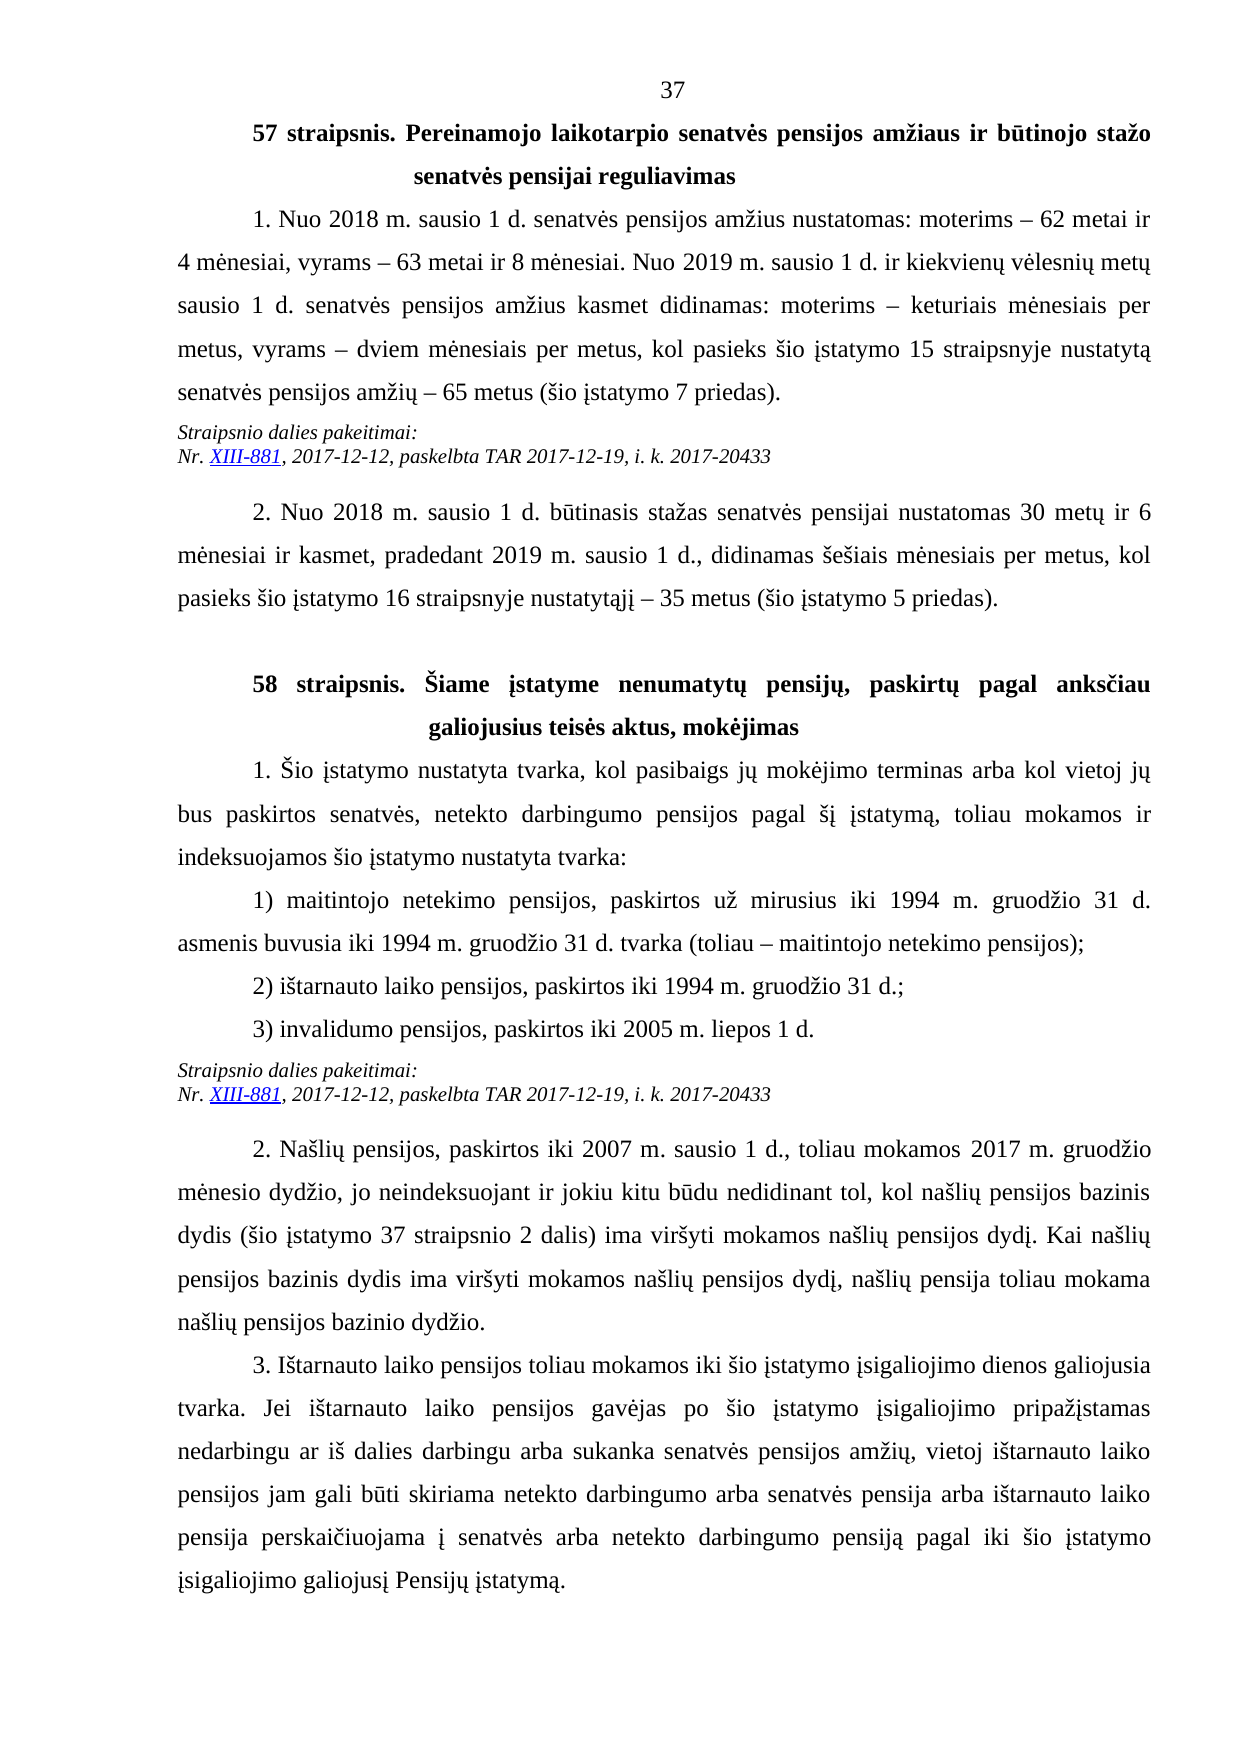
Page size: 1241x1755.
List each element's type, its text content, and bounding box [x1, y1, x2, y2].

text Straipsnio dalies pakeitimai: [177, 1057, 1152, 1082]
text Straipsnio dalies pakeitimai: [177, 420, 1152, 444]
text 2. Našlių pensijos, paskirtos iki 2007 m. sausio 1 d., toliau mokamos 2017 m. gruodžio mėnesio dydžio, jo neindeksuojant ir jokiu kitu būdu nedidinant tol, kol našlių pensijos bazinis dydis (šio įstatymo 37 straipsnio 2 dalis) ima viršyti mokamos našlių pensijos dydį. Kai našlių pensijos bazinis dydis ima viršyti mokamos našlių pensijos dydį, našlių pensija toliau mokama našlių pensijos bazinio dydžio. [177, 1134, 1152, 1336]
text Nr. XIII-881, 2017-12-12, paskelbta TAR 2017-12-19, i. k. 2017-20433 [177, 1082, 1152, 1106]
text Nr. XIII-881, 2017-12-12, paskelbta TAR 2017-12-19, i. k. 2017-20433 [177, 444, 1152, 468]
text 1. Šio įstatymo nustatyta tvarka, kol pasibaigs jų mokėjimo terminas arba kol vietoj jų bus paskirtos senatvės, netekto darbingumo pensijos pagal šį įstatymą, toliau mokamos ir indeksuojamos šio įstatymo nustatyta tvarka: [177, 756, 1152, 871]
text 1) maitintojo netekimo pensijos, paskirtos už mirusius iki 1994 m. gruodžio 31 d. asmenis buvusia iki 1994 m. gruodžio 31 d. tvarka (toliau – maitintojo netekimo pensijos); [177, 885, 1152, 957]
text 2) ištarnauto laiko pensijos, paskirtos iki 1994 m. gruodžio 31 d.; [177, 971, 1152, 1000]
text 1. Nuo 2018 m. sausio 1 d. senatvės pensijos amžius nustatomas: moterims – 62 metai ir 4 mėnesiai, vyrams – 63 metai ir 8 mėnesiai. Nuo 2019 m. sausio 1 d. ir kiekvienų vėlesnių metų sausio 1 d. senatvės pensijos amžius kasmet didinamas: moterims – keturiais mėnesiais per metus, vyrams – dviem mėnesiais per metus, kol pasieks šio įstatymo 15 straipsnyje nustatytą senatvės pensijos amžių – 65 metus (šio įstatymo 7 priedas). [177, 204, 1152, 406]
text 2. Nuo 2018 m. sausio 1 d. būtinasis stažas senatvės pensijai nustatomas 30 metų ir 6 mėnesiai ir kasmet, pradedant 2019 m. sausio 1 d., didinamas šešiais mėnesiais per metus, kol pasieks šio įstatymo 16 straipsnyje nustatytąjį – 35 metus (šio įstatymo 5 priedas). [177, 497, 1152, 612]
text 3. Ištarnauto laiko pensijos toliau mokamos iki šio įstatymo įsigaliojimo dienos galiojusia tvarka. Jei ištarnauto laiko pensijos gavėjas po šio įstatymo įsigaliojimo pripažįstamas nedarbingu ar iš dalies darbingu arba sukanka senatvės pensijos amžių, vietoj ištarnauto laiko pensijos jam gali būti skiriama netekto darbingumo arba senatvės pensija arba ištarnauto laiko pensija perskaičiuojama į senatvės arba netekto darbingumo pensiją pagal iki šio įstatymo įsigaliojimo galiojusį Pensijų įstatymą. [177, 1350, 1152, 1594]
text 58 straipsnis. Šiame įstatyme nenumatytų pensijų, paskirtų pagal anksčiau galiojusius teisės aktus, mokėjimas [252, 669, 1152, 741]
text 3) invalidumo pensijos, paskirtos iki 2005 m. liepos 1 d. [177, 1014, 1152, 1043]
text 57 straipsnis. Pereinamojo laikotarpio senatvės pensijos amžiaus ir būtinojo stažo senatvės pensijai reguliavimas [252, 118, 1152, 190]
